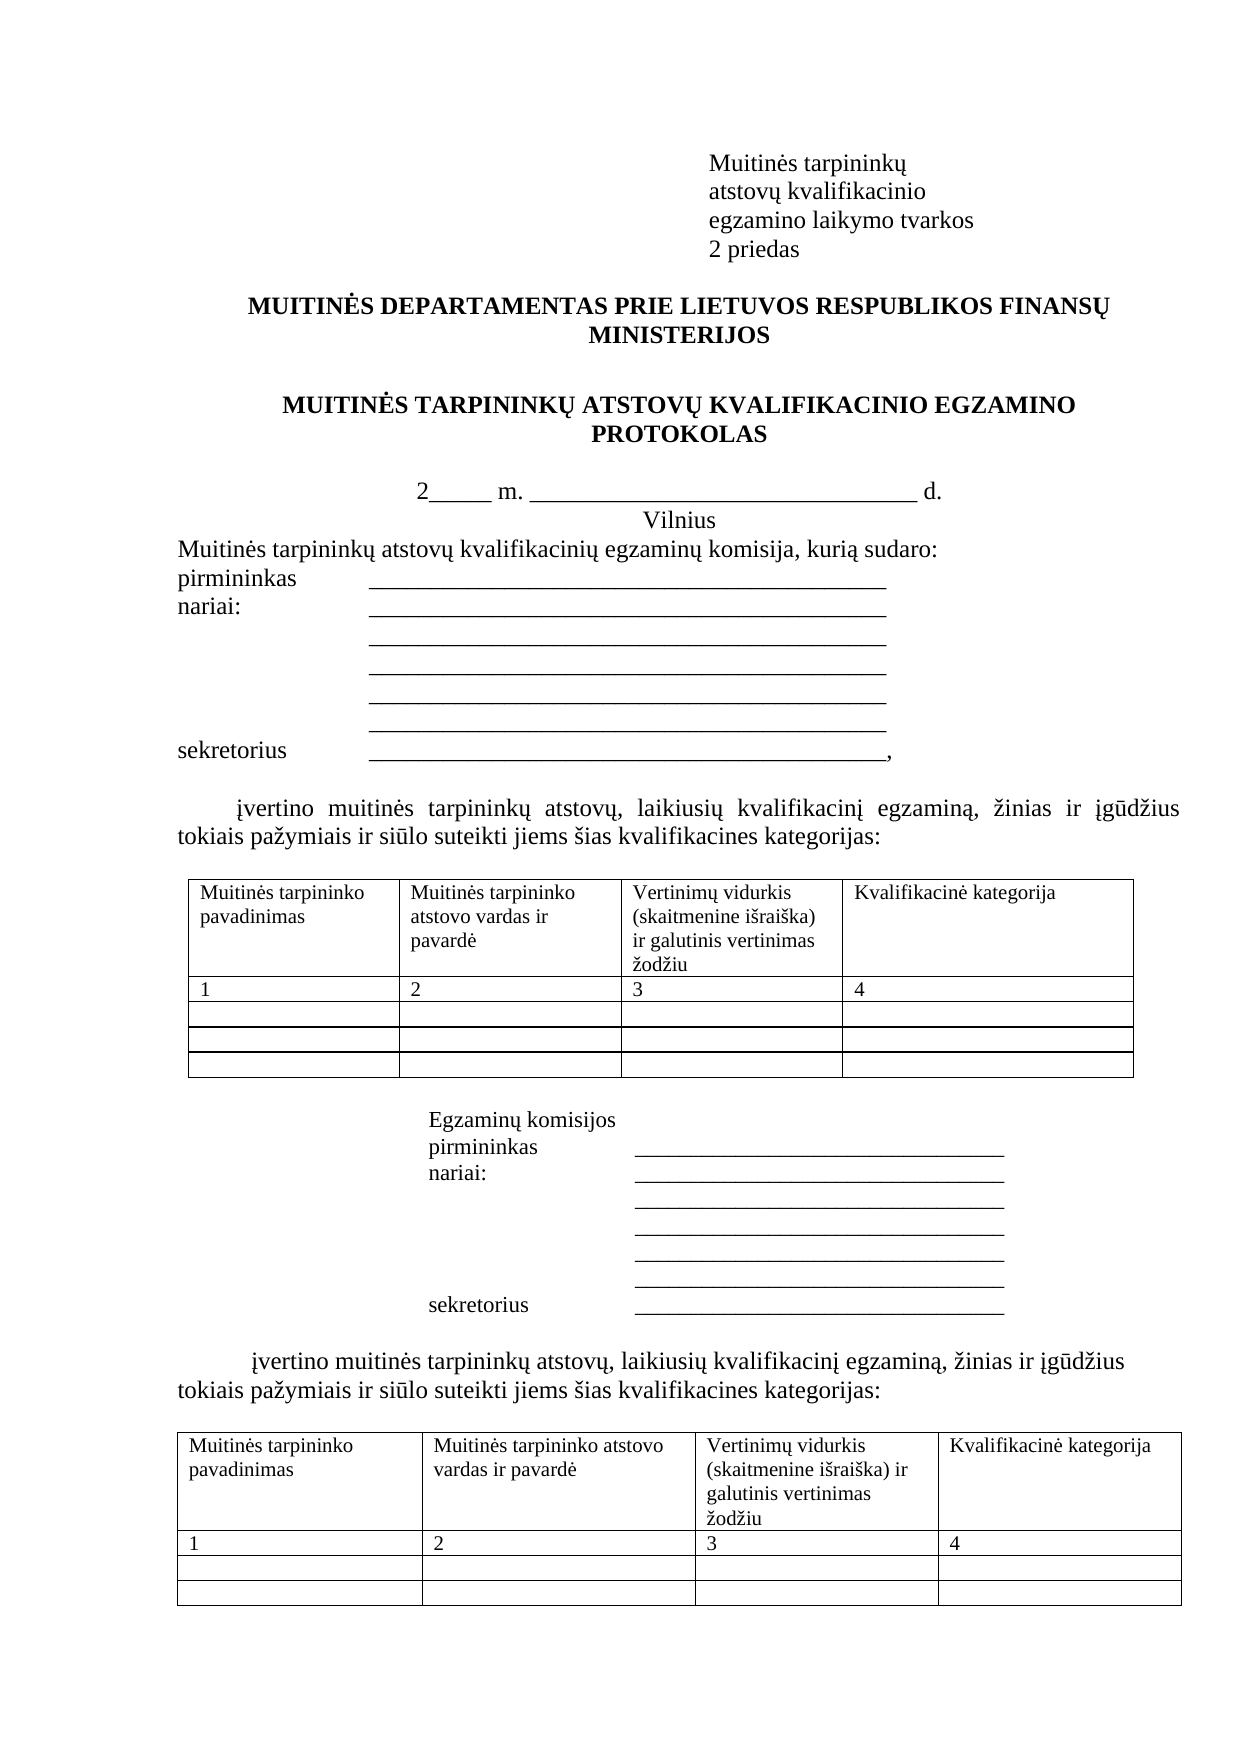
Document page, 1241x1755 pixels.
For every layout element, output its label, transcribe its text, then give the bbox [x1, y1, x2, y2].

table_cell [843, 1053, 1133, 1077]
table_cell [843, 1028, 1133, 1051]
table_cell [400, 1053, 621, 1077]
table_header Vertinimų vidurkis (skaitmenine išraiška) ir galutinis vertinimas žodžiu [622, 880, 842, 976]
table_cell [622, 1053, 842, 1077]
table_cell 2 [423, 1531, 695, 1554]
table_header Kvalifikacinė kategorija [939, 1433, 1181, 1529]
table_header Vertinimų vidurkis (skaitmenine išraiška) ir galutinis vertinimas žodžiu [696, 1433, 938, 1529]
text nariai: [177, 591, 1181, 620]
table_header Kvalifikacinė kategorija [843, 880, 1133, 976]
text Muitinės tarpininkų [177, 148, 1181, 176]
text 2_____ m. _______________________________ d. [177, 476, 1181, 505]
table_header Muitinės tarpininko pavadinimas [178, 1433, 422, 1529]
table_cell [178, 1581, 422, 1605]
table_cell 4 [939, 1531, 1181, 1554]
text Egzaminų komisijos [177, 1106, 1181, 1133]
table_cell [189, 1002, 399, 1026]
text Vilnius [177, 505, 1181, 534]
table_cell [400, 1002, 621, 1026]
table_cell [939, 1556, 1181, 1580]
text pirmininkas [177, 563, 1181, 591]
table_cell 1 [189, 977, 399, 1001]
subtitle egzamino laikymo tvarkos [177, 205, 1181, 234]
table_cell [696, 1556, 938, 1580]
table_cell [400, 1028, 621, 1051]
table_cell 3 [696, 1531, 938, 1554]
table_cell [423, 1581, 695, 1605]
table_header Muitinės tarpininko atstovo vardas ir pavardė [423, 1433, 695, 1529]
text MUITINĖS DEPARTAMENTAS PRIE LIETUVOS RESPUBLIKOS FINANSŲ MINISTERIJOS [177, 291, 1181, 349]
table_cell [843, 1002, 1133, 1026]
table_cell [622, 1002, 842, 1026]
table_cell [622, 1028, 842, 1051]
text pirmininkas [177, 1133, 1181, 1159]
text įvertino muitinės tarpininkų atstovų, laikiusių kvalifikacinį egzaminą, žinias ir įgūdžius tokiais pažymiais ir siūlo suteikti jiems šias kvalifikacines kategorijas: [177, 1346, 1181, 1403]
table_cell [696, 1581, 938, 1605]
table_header Muitinės tarpininko pavadinimas [189, 880, 399, 976]
text PROTOKOLAS [177, 419, 1181, 448]
table_cell [189, 1028, 399, 1051]
text sekretorius , [177, 735, 1181, 764]
text 2 priedas [177, 234, 1181, 263]
table_cell [178, 1556, 422, 1580]
text sekretorius [177, 1291, 1181, 1317]
table_cell [189, 1053, 399, 1077]
text Muitinės tarpininkų atstovų kvalifikacinių egzaminų komisija, kurią sudaro: [177, 534, 1181, 563]
table_cell 2 [400, 977, 621, 1001]
text įvertino muitinės tarpininkų atstovų, laikiusių kvalifikacinį egzaminą, žinias ir įgūdžius tokiais pažymiais ir siūlo suteikti jiems šias kvalifikacines kategorijas: [177, 793, 1181, 850]
table_cell [423, 1556, 695, 1580]
table_cell 3 [622, 977, 842, 1001]
table_cell 4 [843, 977, 1133, 1001]
text MUITINĖS TARPININKŲ ATSTOVŲ KVALIFIKACINIO EGZAMINO [177, 390, 1181, 419]
subtitle atstovų kvalifikacinio [177, 176, 1181, 205]
text nariai: [177, 1159, 1181, 1185]
table_cell [939, 1581, 1181, 1605]
table_cell 1 [178, 1531, 422, 1554]
table_header Muitinės tarpininko atstovo vardas ir pavardė [400, 880, 621, 976]
